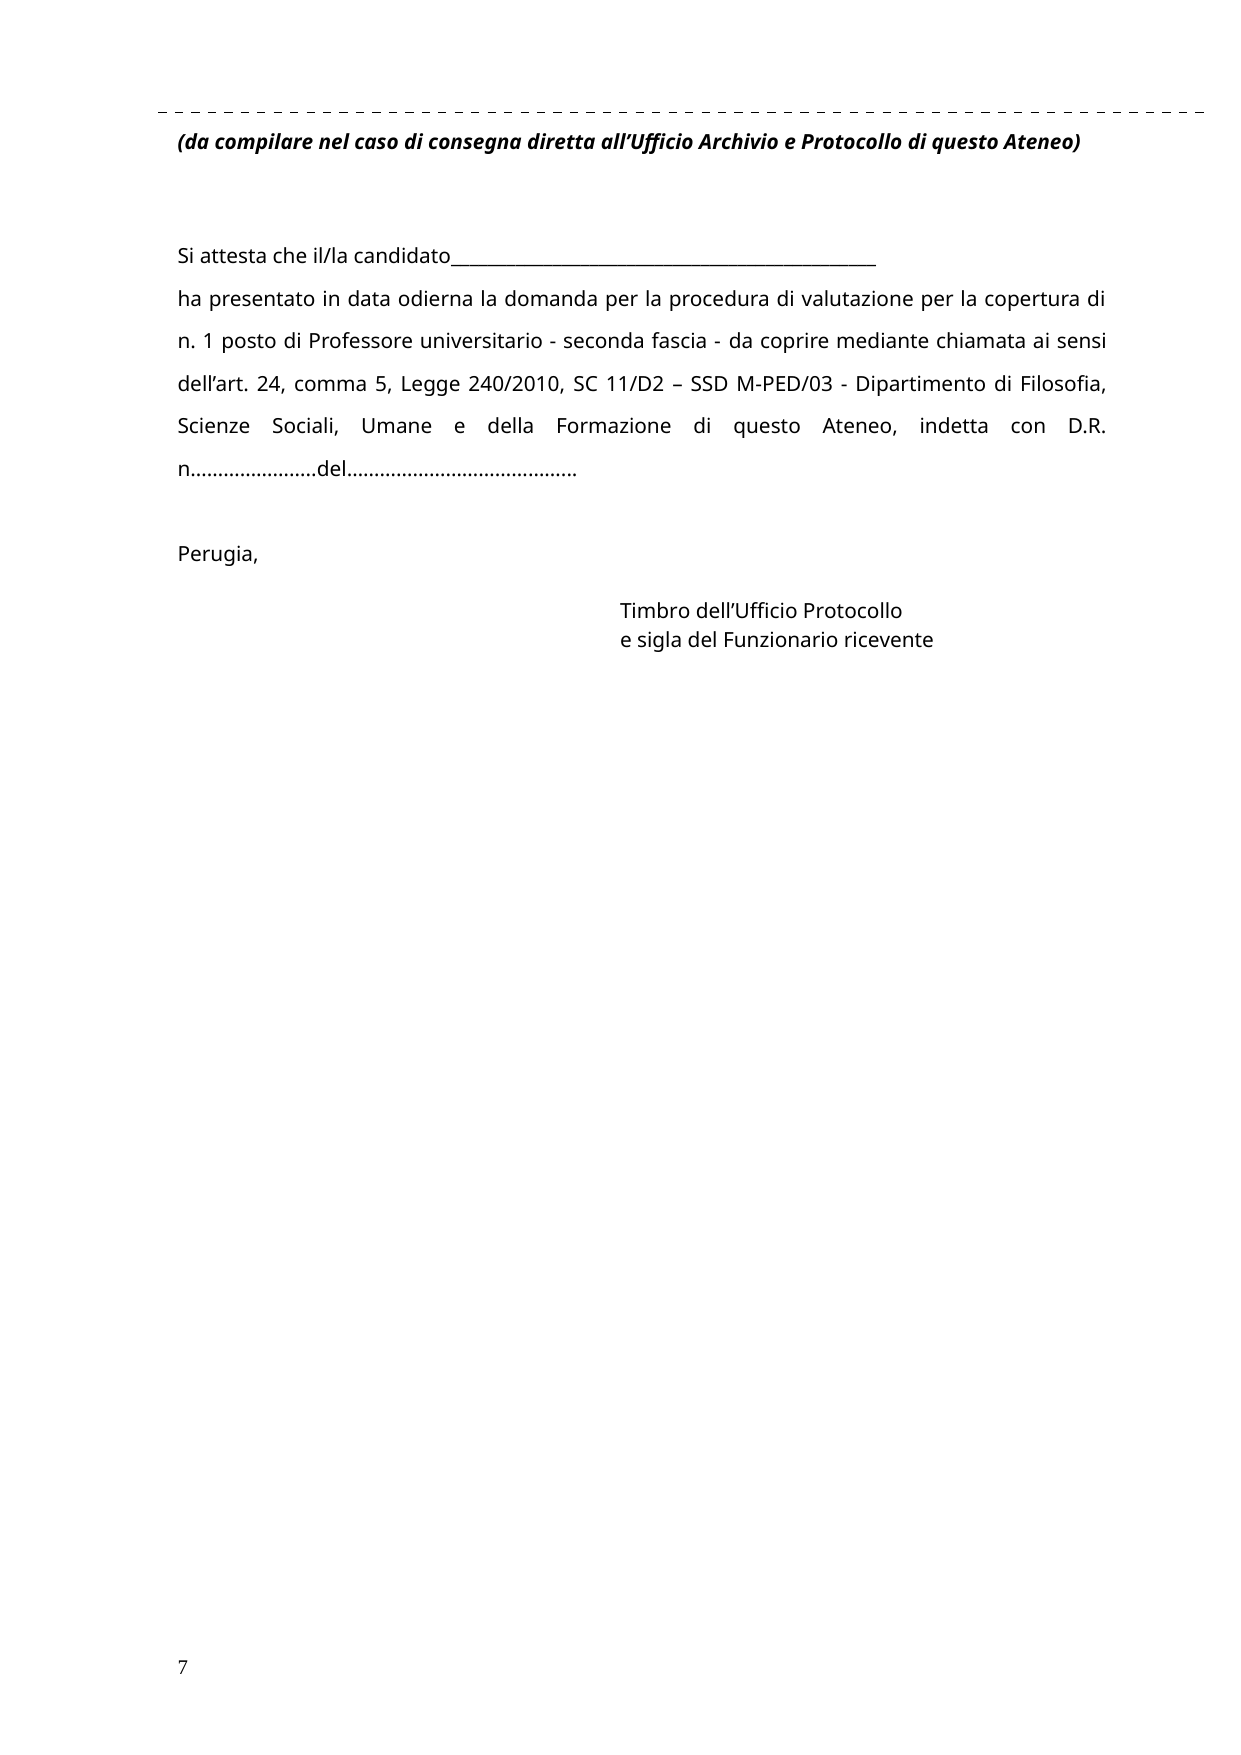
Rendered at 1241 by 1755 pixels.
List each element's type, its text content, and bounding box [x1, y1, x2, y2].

text ha presentato in data odierna la domanda per la procedura di valutazione per la copertura di n. 1 posto di Professore universitario - seconda fascia - da coprire mediante chiamata ai sensi dell’art. 24, comma 5, Legge 240/2010, SC 11/D2 – SSD M-PED/03 - Dipartimento di Filosofia, Scienze Sociali, Umane e della Formazione di questo Ateneo, indetta con D.R. n…………………..del…………………………………... [177, 284, 1107, 483]
text Perugia, [177, 539, 1107, 568]
text Timbro dell’Ufficio Protocollo [177, 596, 1107, 625]
text (da compilare nel caso di consegna diretta all’Ufficio Archivio e Protocollo di questo Ateneo) [177, 127, 1107, 156]
text Si attesta che il/la candidato______________________________________________ [177, 241, 1107, 270]
text e sigla del Funzionario ricevente [177, 625, 1107, 653]
